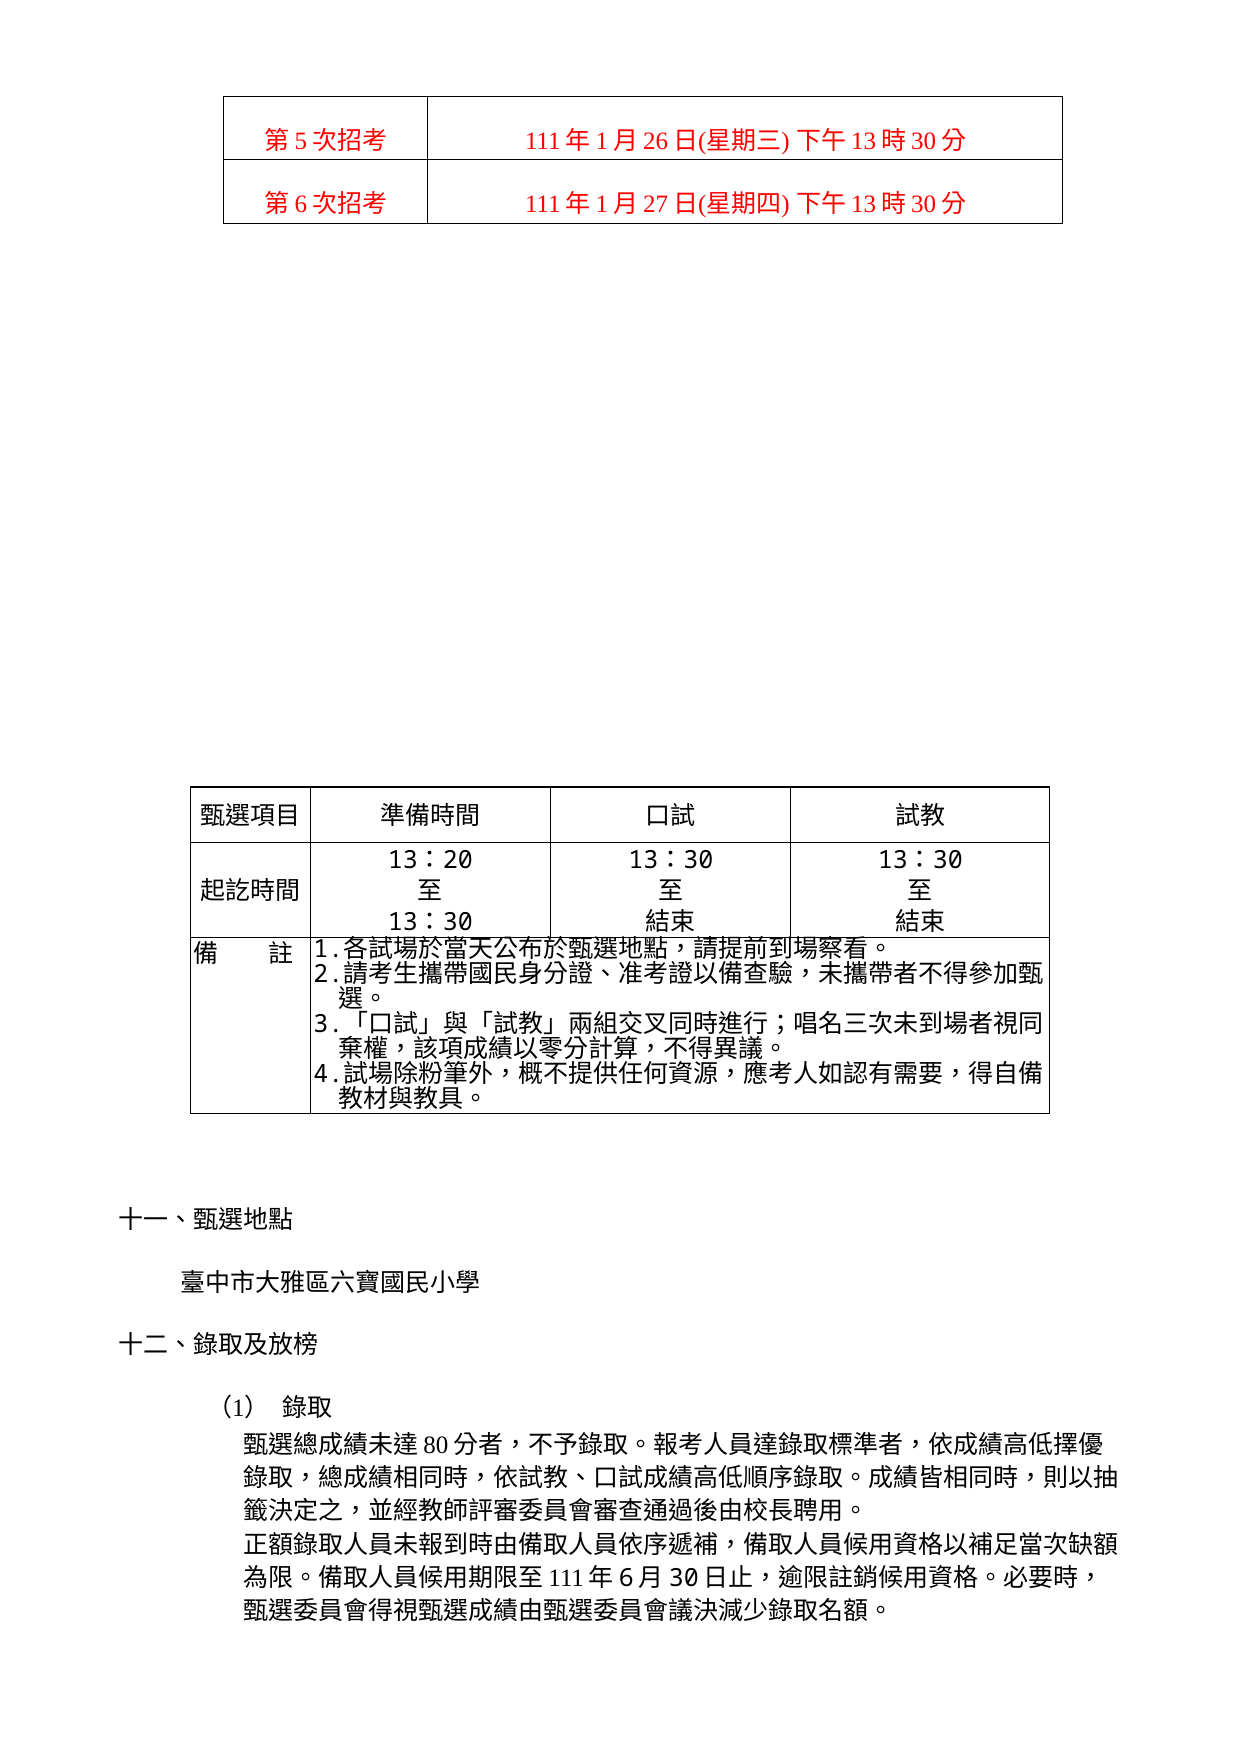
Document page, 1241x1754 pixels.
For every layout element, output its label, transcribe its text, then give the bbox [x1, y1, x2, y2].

table_cell 111年1月26日(星期三) 下午13時30分 [428, 97, 1062, 159]
table_cell 13：20 至 13：30 [311, 843, 550, 937]
table_cell 備 註 [191, 938, 310, 1113]
text 甄選總成績未達80分者，不予錄取。報考人員達錄取標準者，依成績高低擇優錄取，總成績相同時，依試教、口試成績高低順序錄取。成績皆相同時，則以抽籤決定之，並經教師評審委員會審查通過後由校長聘用。 [243, 1426, 1122, 1526]
table_cell 第6次招考 [224, 160, 427, 223]
text 十一、甄選地點 [118, 1176, 1122, 1239]
list 錄取 [207, 1364, 1122, 1426]
table_header 口試 [551, 788, 790, 842]
table_header 準備時間 [311, 788, 550, 842]
table_cell 1.各試場於當天公布於甄選地點，請提前到場察看。 2.請考生攜帶國民身分證、准考證以備查驗，未攜帶者不得參加甄選。 3.「口試」與「試教」兩組交叉同時進行；唱名三次未到場者視同棄權，該項成績以零分計算，不得異議。 4.試場除粉筆外，概不提供任何資源，應考人如認有需要，得自備教材與教具。 [311, 938, 1049, 1113]
table_cell 111年1月27日(星期四) 下午13時30分 [428, 160, 1062, 223]
table_cell 第5次招考 [224, 97, 427, 159]
text 十二、錄取及放榜 [118, 1301, 1122, 1364]
table_header 試教 [791, 788, 1049, 842]
text 正額錄取人員未報到時由備取人員依序遞補，備取人員候用資格以補足當次缺額為限。備取人員候用期限至111年6月30日止，逾限註銷候用資格。必要時，甄選委員會得視甄選成績由甄選委員會議決減少錄取名額。 [243, 1526, 1122, 1626]
text 臺中市大雅區六寶國民小學 [181, 1239, 1122, 1301]
table_cell 13：30 至 結束 [791, 843, 1049, 937]
table_header 甄選項目 [191, 788, 310, 842]
table_cell 起訖時間 [191, 843, 310, 937]
table_cell 13：30 至 結束 [551, 843, 790, 937]
